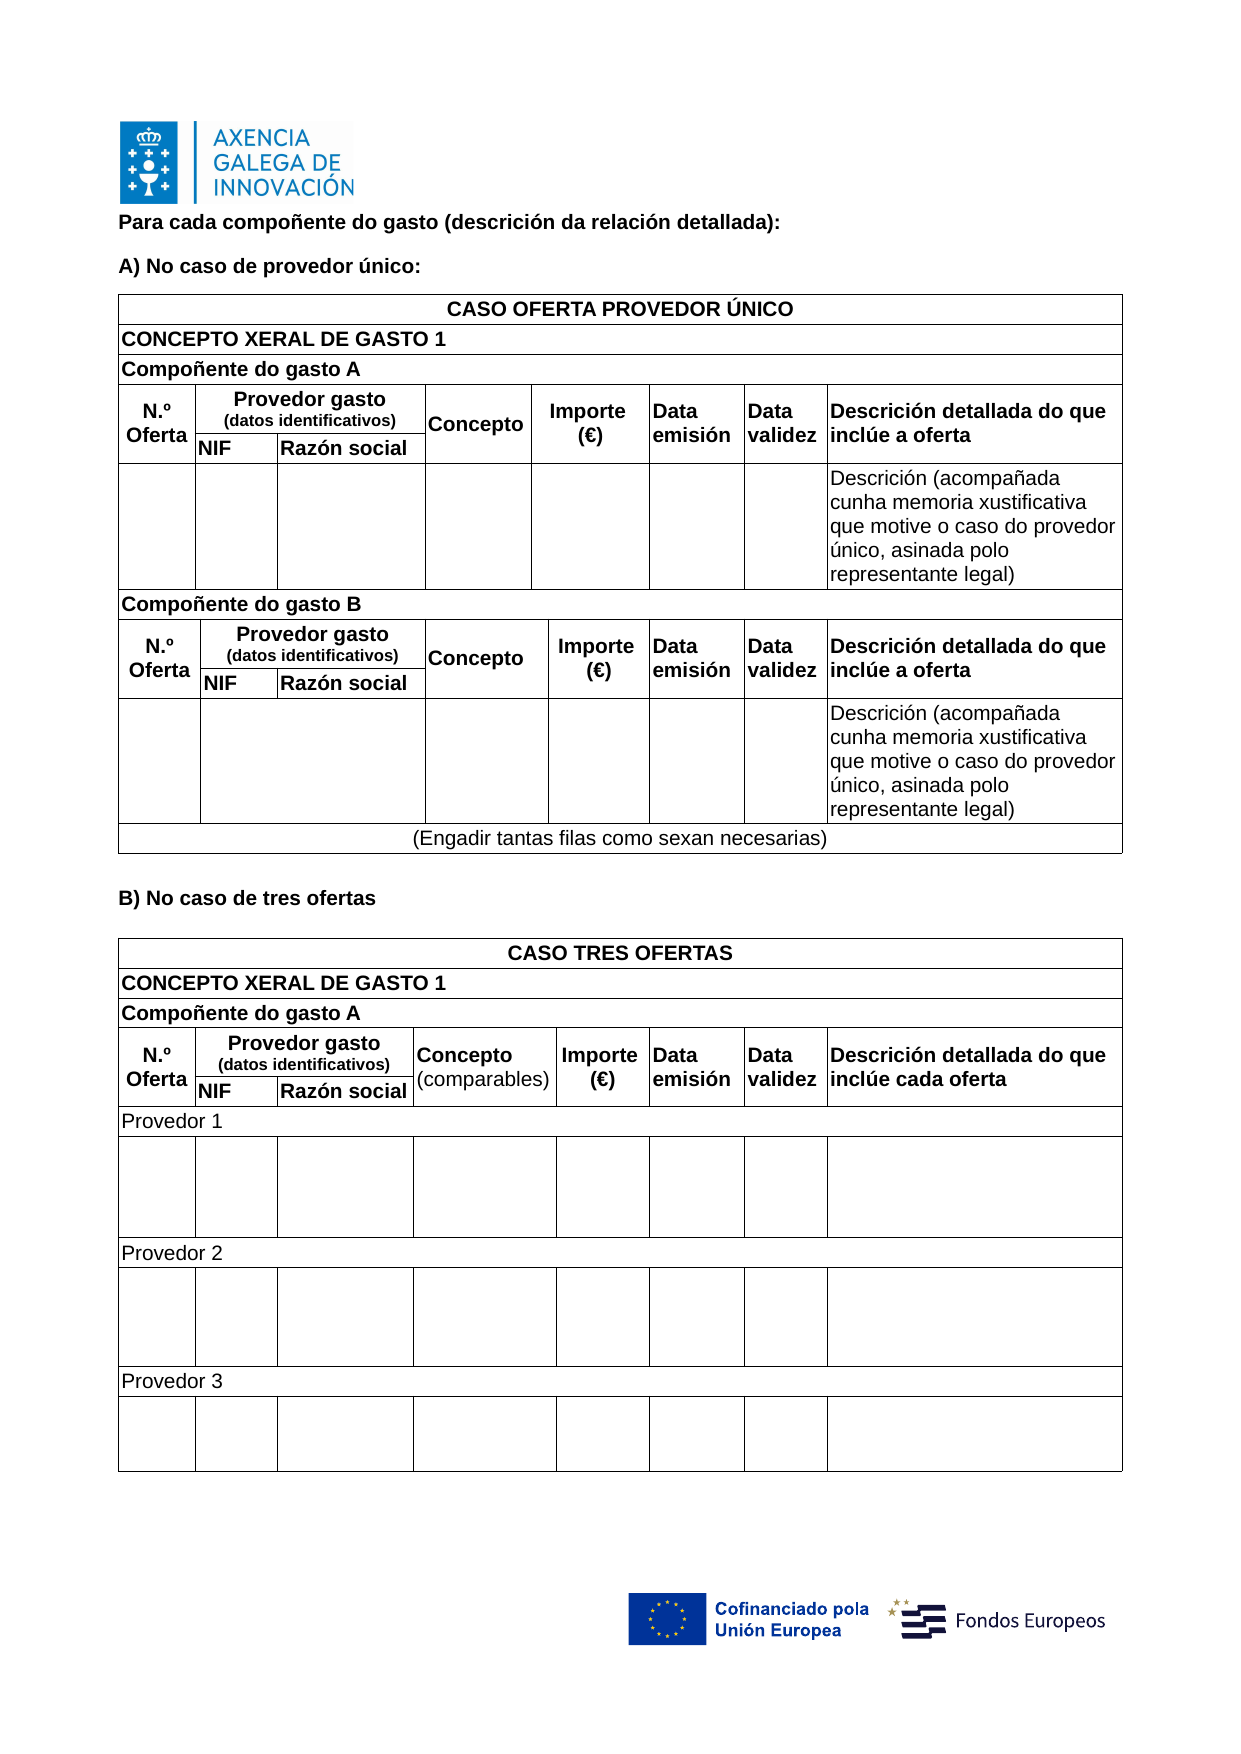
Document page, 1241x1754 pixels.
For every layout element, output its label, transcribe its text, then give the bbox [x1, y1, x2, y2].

table_cell Descrición detallada do que inclúe cada oferta [828, 1028, 1122, 1106]
table_cell [650, 1268, 744, 1366]
text Para cada compoñente do gasto (descrición da relación detallada): [118, 210, 1122, 234]
table_cell [278, 1137, 413, 1237]
table_cell Concepto [426, 385, 531, 463]
table_cell [745, 699, 827, 823]
table_cell [426, 464, 531, 588]
table_cell NIF [196, 434, 277, 463]
table_cell Provedor 1 [119, 1107, 1122, 1136]
table_cell [650, 699, 744, 823]
table_cell [650, 1137, 744, 1237]
table_cell [557, 1268, 649, 1366]
table_cell [426, 699, 548, 823]
table_header Descrición detallada do que inclúe a oferta [828, 620, 1122, 697]
table_cell [745, 464, 827, 588]
table_cell [278, 1268, 413, 1366]
table_cell N.º Oferta [119, 1028, 195, 1106]
table_cell N.º Oferta [119, 385, 195, 463]
table_cell Compoñente do gasto B [119, 590, 1122, 618]
table_cell Importe (€) [532, 385, 649, 463]
table_cell [532, 464, 649, 588]
table_cell [196, 464, 277, 588]
table_cell [414, 1397, 556, 1471]
table_cell [119, 699, 200, 823]
table_header Data validez [745, 620, 827, 697]
table_cell [119, 464, 195, 588]
table_cell Razón social [278, 434, 425, 463]
table_cell [119, 1397, 195, 1471]
table_header Provedor gasto (datos identificativos) [201, 620, 425, 668]
table_cell [828, 1268, 1122, 1366]
table_header Concepto [426, 620, 548, 697]
table_cell [828, 1137, 1122, 1237]
table_header N.º Oferta [119, 620, 200, 697]
table_cell Compoñente do gasto A [119, 355, 1122, 384]
table_cell Descrición detallada do que inclúe a oferta [828, 385, 1122, 463]
table_cell [650, 464, 744, 588]
table_cell Concepto (comparables) [414, 1028, 556, 1106]
table_cell [278, 1397, 413, 1471]
table_cell Data emisión [650, 1028, 744, 1106]
table_cell Provedor gasto (datos identificativos) [196, 385, 425, 433]
table_cell [119, 1268, 195, 1366]
table_cell [201, 699, 425, 823]
table_cell [650, 1397, 744, 1471]
table_cell [196, 1397, 277, 1471]
table_cell Descrición (acompañada cunha memoria xustificativa que motive o caso do provedor único, asinada polo representante legal) [828, 464, 1122, 588]
table_cell [557, 1397, 649, 1471]
table_header Importe (€) [549, 620, 649, 697]
table_cell [745, 1397, 827, 1471]
table_cell [414, 1268, 556, 1366]
table_cell [196, 1268, 277, 1366]
table_cell Data validez [745, 385, 827, 463]
picture [120, 121, 354, 204]
table_cell Importe (€) [557, 1028, 649, 1106]
table_cell [549, 699, 649, 823]
table_cell Descrición (acompañada cunha memoria xustificativa que motive o caso do provedor único, asinada polo representante legal) [828, 699, 1122, 823]
table_cell Compoñente do gasto A [119, 999, 1122, 1027]
table_cell [745, 1137, 827, 1237]
table_cell [119, 1137, 195, 1237]
table_cell (Engadir tantas filas como sexan necesarias) [119, 824, 1122, 853]
table_cell [745, 1268, 827, 1366]
table_cell Provedor 3 [119, 1367, 1122, 1396]
table_cell Data emisión [650, 385, 744, 463]
table_header Data emisión [650, 620, 744, 697]
table_cell Razón social [278, 1077, 413, 1106]
table_cell Provedor 2 [119, 1238, 1122, 1267]
table_header CASO TRES OFERTAS [119, 939, 1122, 967]
table_cell [414, 1137, 556, 1237]
text A) No caso de provedor único: [118, 254, 1122, 278]
table_cell [196, 1137, 277, 1237]
table_cell Provedor gasto (datos identificativos) [196, 1028, 413, 1076]
table_cell [557, 1137, 649, 1237]
table_cell [278, 464, 425, 588]
table_cell CONCEPTO XERAL DE GASTO 1 [119, 969, 1122, 997]
table_cell NIF [196, 1077, 277, 1106]
text B) No caso de tres ofertas [118, 886, 1122, 909]
table_cell Razón social [278, 669, 425, 697]
table_cell NIF [201, 669, 277, 697]
table_cell Data validez [745, 1028, 827, 1106]
table_header CASO OFERTA PROVEDOR ÚNICO [119, 295, 1122, 324]
table_cell [828, 1397, 1122, 1471]
table_cell CONCEPTO XERAL DE GASTO 1 [119, 325, 1122, 354]
